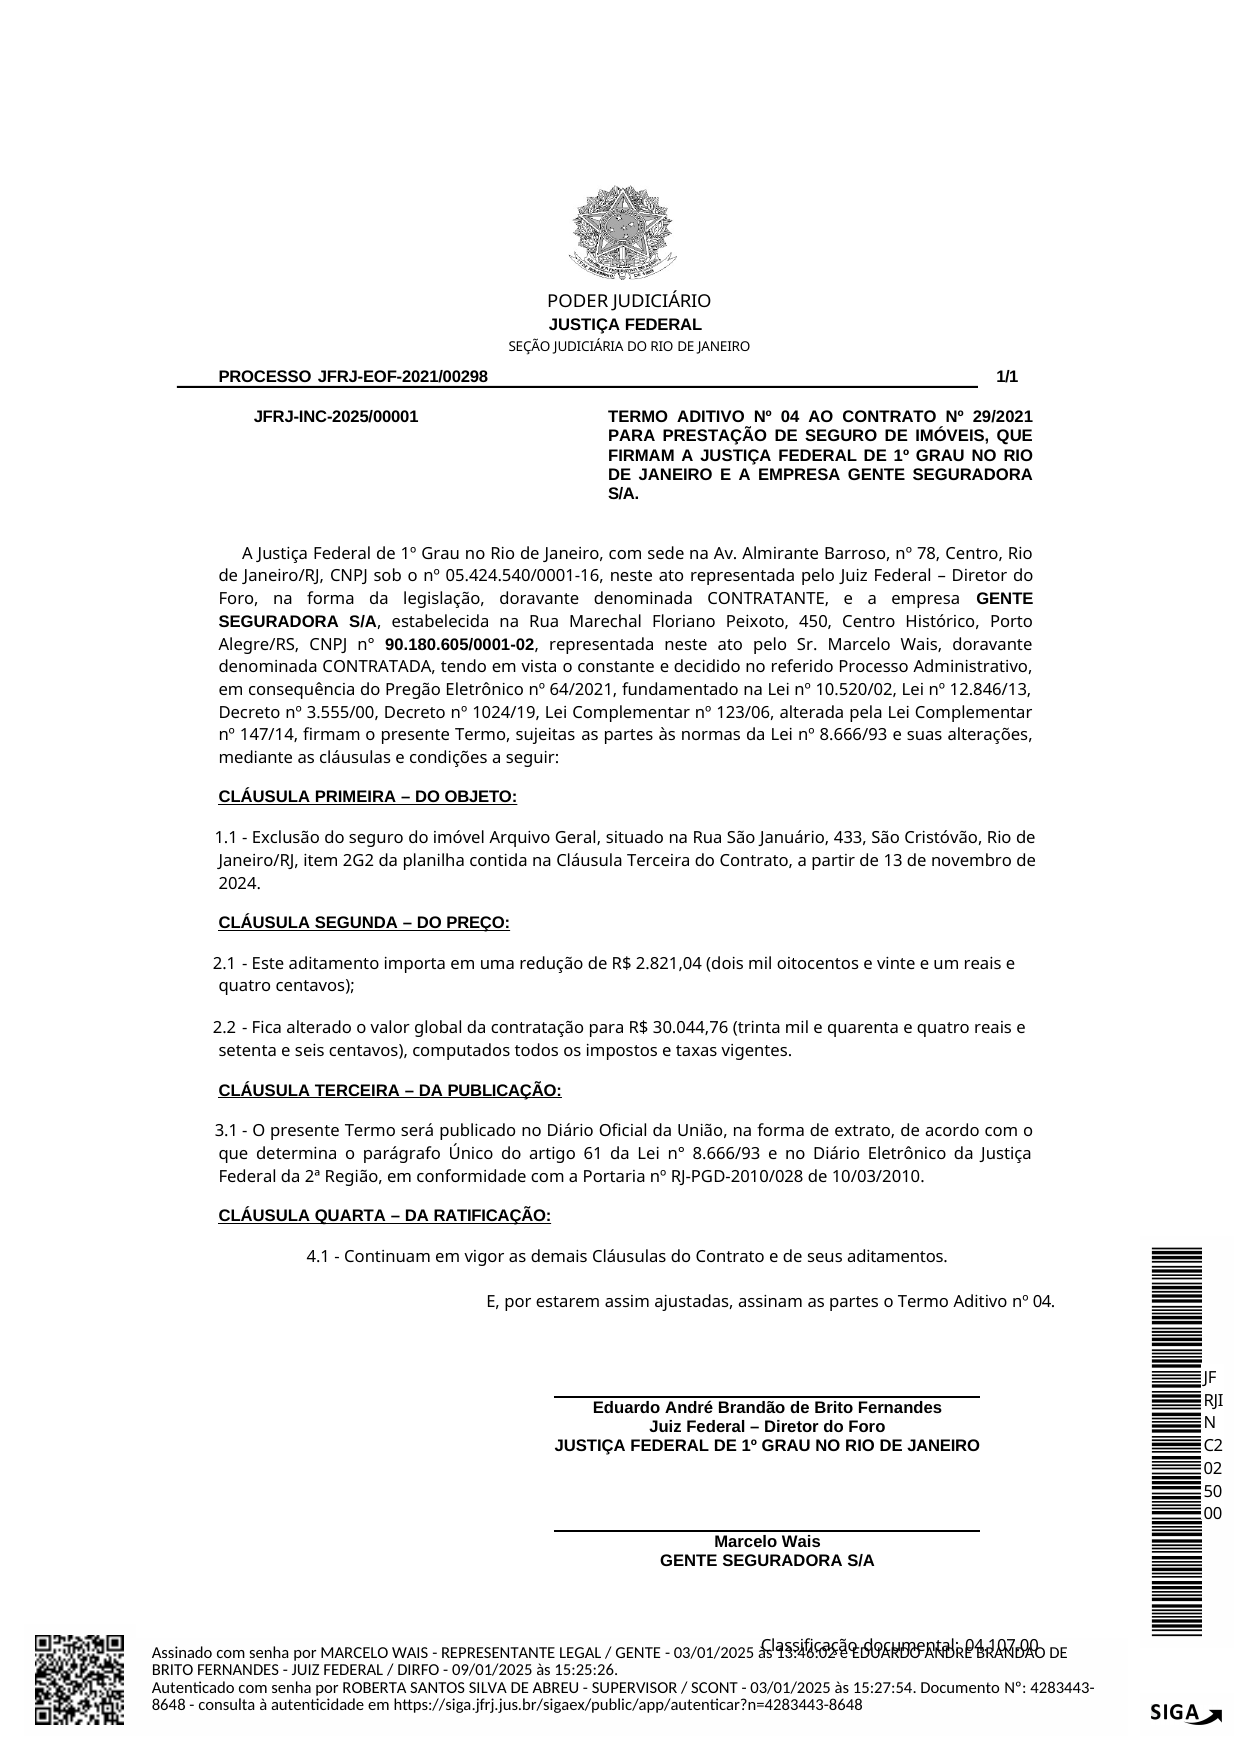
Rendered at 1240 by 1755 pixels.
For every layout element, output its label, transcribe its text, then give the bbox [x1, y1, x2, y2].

list - O presente Termo será publicado no Diário Oficial da União, na forma de extrato, de acordo com o que determina o parágrafo Único do artigo 61 da Lei n° 8.666/93 e no Diário Eletrônico da Justiça Federal da 2ª Região, em conformidade com a Portaria nº RJ-PGD-2010/028 de 10/03/2010. [191, 1119, 1033, 1187]
text Eduardo André Brandão de Brito Fernandes Juiz Federal – Diretor do Foro [581, 1398, 953, 1436]
subtitle CLÁUSULA QUARTA – DA RATIFICAÇÃO: [218, 1206, 1062, 1225]
list - Fica alterado o valor global da contratação para R$ 30.044,76 (trinta mil e quarenta e quatro reais e setenta e seis centavos), computados todos os impostos e taxas vigentes. [189, 1016, 1062, 1061]
list - Continuam em vigor as demais Cláusulas do Contrato e de seus aditamentos. [306, 1244, 1062, 1267]
text A Justiça Federal de 1º Grau no Rio de Janeiro, com sede na Av. Almirante Barroso, nº 78, Centro, Rio de Janeiro/RJ, CNPJ sob o nº 05.424.540/0001-16, neste ato representada pelo Juiz Federal – Diretor do Foro, na forma da legislação, doravante denominada CONTRATANTE, e a empresa GENTE SEGURADORA S/A, estabelecida na Rua Marechal Floriano Peixoto, 450, Centro Histórico, Porto Alegre/RS, CNPJ n° 90.180.605/0001-02, representada neste ato pelo Sr. Marcelo Wais, doravante denominada CONTRATADA, tendo em vista o constante e decidido no referido Processo Administrativo, em consequência do Pregão Eletrônico nº 64/2021, fundamentado na Lei nº 10.520/02, Lei nº 12.846/13, Decreto nº 3.555/00, Decreto nº 1024/19, Lei Complementar nº 123/06, alterada pela Lei Complementar nº 147/14, firmam o presente Termo, sujeitas as partes às normas da Lei nº 8.666/93 e suas alterações, mediante as cláusulas e condições a seguir: [218, 541, 1033, 768]
subtitle CLÁUSULA TERCEIRA – DA PUBLICAÇÃO: [218, 1080, 1062, 1099]
text JUSTIÇA FEDERAL DE 1º GRAU NO RIO DE JANEIRO [472, 1436, 1062, 1455]
text JFRJINC202500001 [1203, 1366, 1224, 1519]
text E, por estarem assim ajustadas, assinam as partes o Termo Aditivo nº 04. [486, 1290, 1062, 1312]
text Classificação documental: 04.107.00 [761, 1633, 1062, 1637]
subtitle JUSTIÇA FEDERAL [188, 314, 1062, 334]
subtitle CLÁUSULA PRIMEIRA – DO OBJETO: [218, 787, 1062, 806]
list - Este aditamento importa em uma redução de R$ 2.821,04 (dois mil oitocentos e vinte e um reais e quatro centavos); [189, 951, 1062, 997]
subtitle PROCESSO JFRJ-EOF-2021/00298 1/1 [218, 367, 1062, 386]
text JFRJ-INC-2025/00001 TERMO ADITIVO Nº 04 AO CONTRATO Nº 29/2021 PARA PRESTAÇÃO DE SEGURO DE IMÓVEIS, QUE FIRMAM A JUSTIÇA FEDERAL DE 1º GRAU NO RIO DE JANEIRO E A EMPRESA GENTE SEGURADORA S/A. [253, 407, 1033, 503]
list - Exclusão do seguro do imóvel Arquivo Geral, situado na Rua São Januário, 433, São Cristóvão, Rio de Janeiro/RJ, item 2G2 da planilha contida na Cláusula Terceira do Contrato, a partir de 13 de novembro de 2024. [191, 826, 1038, 894]
text Marcelo Wais GENTE SEGURADORA S/A [660, 1532, 876, 1570]
subtitle CLÁUSULA SEGUNDA – DO PREÇO: [218, 913, 1062, 932]
text SEÇÃO JUDICIÁRIA DO RIO DE JANEIRO [196, 337, 1062, 356]
text PODER JUDICIÁRIO [196, 289, 1062, 313]
